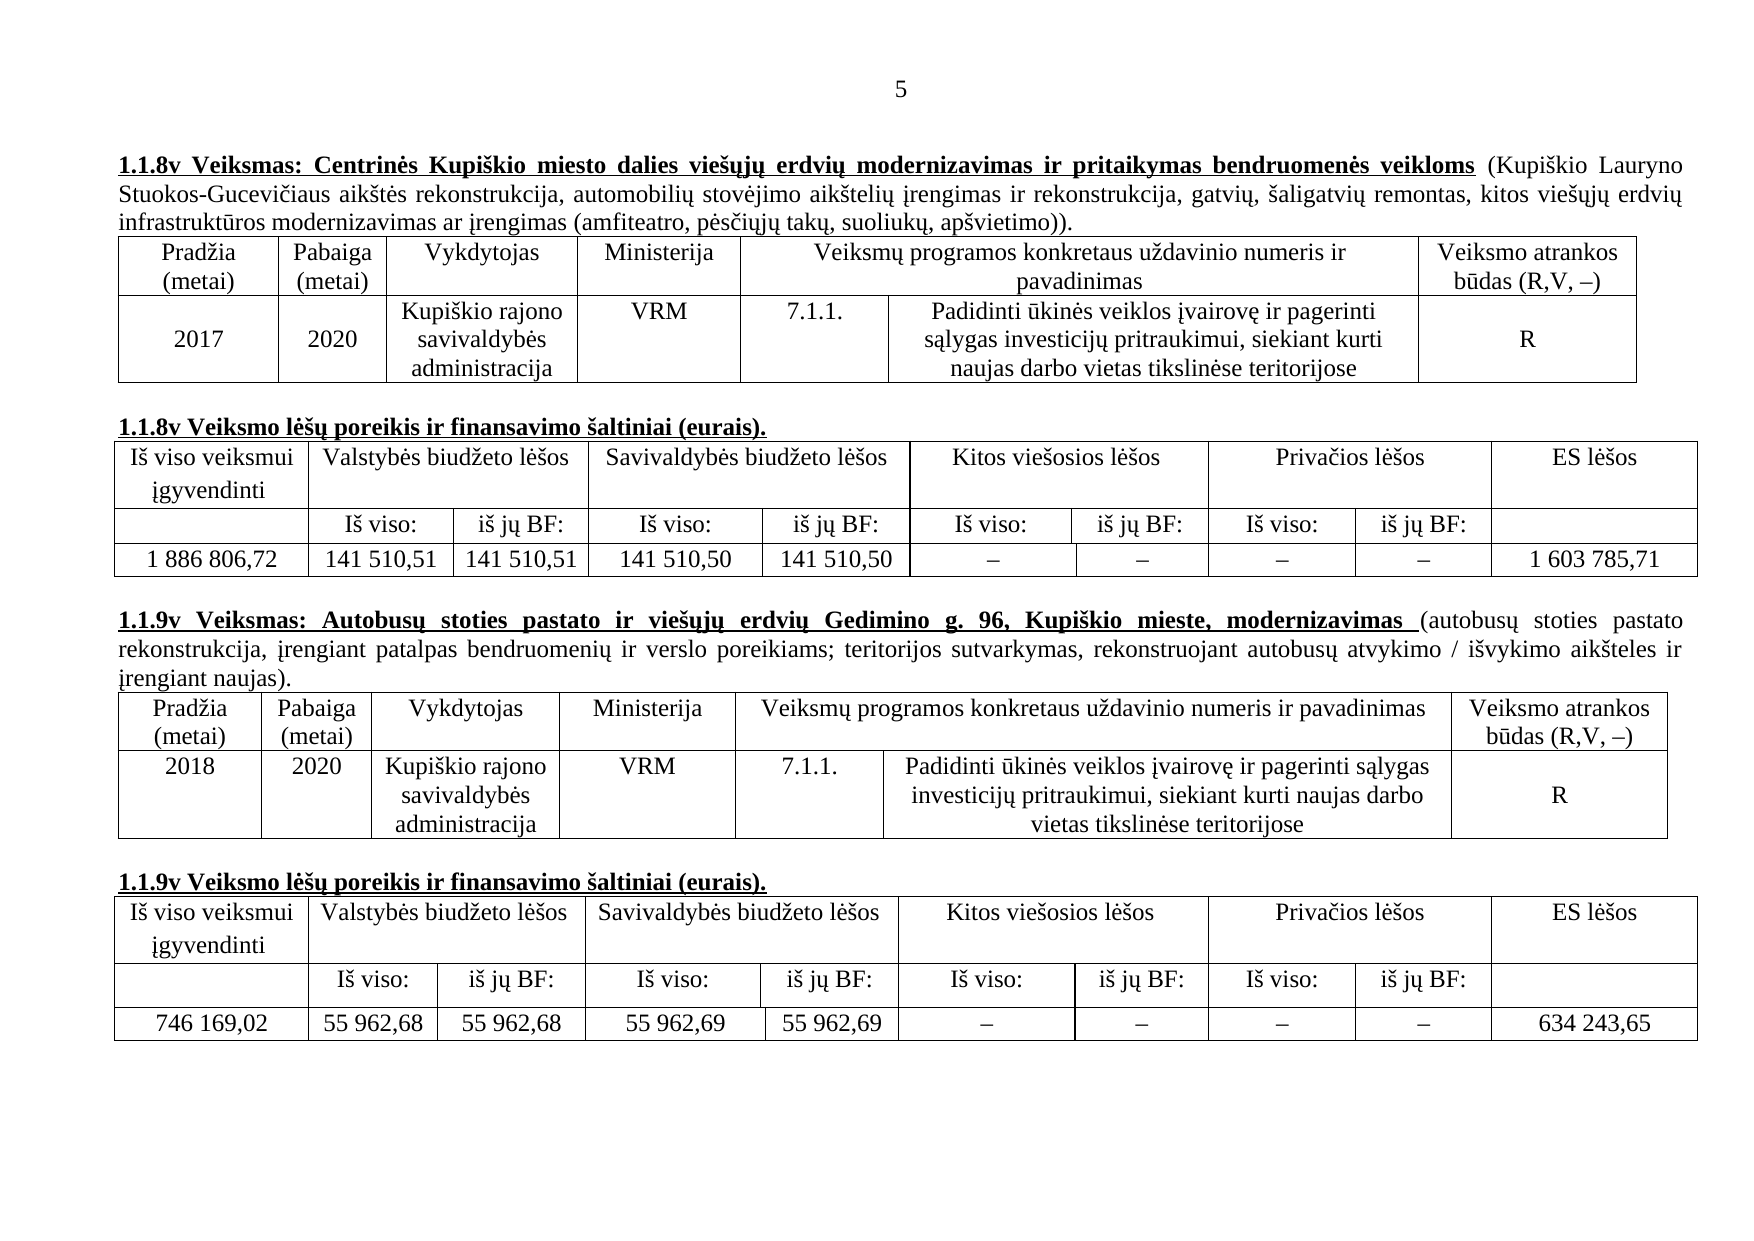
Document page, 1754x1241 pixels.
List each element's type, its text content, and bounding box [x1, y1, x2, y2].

table_cell 55 962,69 [766, 1008, 898, 1039]
table_cell Iš viso: [1209, 509, 1355, 543]
table_cell – [1356, 544, 1491, 576]
table_cell 55 962,69 [586, 1008, 765, 1039]
table_cell 141 510,51 [454, 544, 588, 576]
table_cell 2018 [119, 751, 261, 837]
table_header Veiksmų programos konkretaus uždavinio numeris ir pavadinimas [736, 693, 1451, 750]
table_cell 2017 [119, 296, 278, 382]
table_cell Iš viso: [586, 964, 760, 1007]
table_header Iš viso veiksmui įgyvendinti [115, 897, 308, 963]
table_cell Iš viso: [589, 509, 762, 543]
table_header Vykdytojas [387, 237, 577, 295]
table_header Pabaiga (metai) [279, 237, 386, 295]
text 1.1.8v Veiksmo lėšų poreikis ir finansavimo šaltiniai (eurais). [118, 412, 1683, 441]
table_header Pabaiga (metai) [262, 693, 371, 750]
table_cell Iš viso: [1209, 964, 1355, 1007]
table_cell – [1209, 544, 1355, 576]
table_header Vykdytojas [372, 693, 559, 750]
text 1.1.9v Veiksmo lėšų poreikis ir finansavimo šaltiniai (eurais). [118, 867, 1683, 896]
table_cell Kupiškio rajono savivaldybės administracija [372, 751, 559, 837]
table_cell – [1356, 1008, 1491, 1039]
table_header ES lėšos [1492, 897, 1697, 963]
table_header Iš viso veiksmui įgyvendinti [115, 442, 308, 508]
table_cell [1492, 964, 1697, 1007]
table_cell iš jų BF: [438, 964, 585, 1007]
table_cell VRM [578, 296, 740, 382]
table_cell iš jų BF: [763, 509, 909, 543]
table_header Veiksmo atrankos būdas (R,V, –) [1419, 237, 1636, 295]
table_cell Iš viso: [899, 964, 1074, 1007]
table_header Privačios lėšos [1209, 897, 1491, 963]
table_cell iš jų BF: [1072, 509, 1208, 543]
table_cell 634 243,65 [1492, 1008, 1697, 1039]
table_cell VRM [560, 751, 735, 837]
table_header Pradžia (metai) [119, 237, 278, 295]
table_cell Iš viso: [911, 509, 1071, 543]
table_header Pradžia (metai) [119, 693, 261, 750]
table_header Privačios lėšos [1209, 442, 1491, 508]
table_cell 141 510,50 [589, 544, 762, 576]
table_cell R [1419, 296, 1636, 382]
table_header Veiksmų programos konkretaus uždavinio numeris ir pavadinimas [741, 237, 1418, 295]
table_cell iš jų BF: [1356, 964, 1491, 1007]
table_cell – [899, 1008, 1074, 1039]
table_cell – [1077, 544, 1208, 576]
table_cell 1 886 806,72 [115, 544, 308, 576]
table_header Valstybės biudžeto lėšos [309, 442, 588, 508]
table_cell Iš viso: [309, 964, 437, 1007]
table_cell 141 510,50 [763, 544, 909, 576]
table_cell iš jų BF: [761, 964, 898, 1007]
table_cell Padidinti ūkinės veiklos įvairovę ir pagerinti sąlygas investicijų pritraukimui, siekiant kurti naujas darbo vietas tikslinėse teritorijose [884, 751, 1451, 837]
text 1.1.9v Veiksmas: Autobusų stoties pastato ir viešųjų erdvių Gedimino g. 96, Kupiškio mieste, modernizavimas (autobusų stoties pastato rekonstrukcija, įrengiant patalpas bendruomenių ir verslo poreikiams; teritorijos sutvarkymas, rekonstruojant autobusų atvykimo / išvykimo aikšteles ir įrengiant naujas). [118, 605, 1683, 692]
table_cell 7.1.1. [741, 296, 888, 382]
table_cell R [1452, 751, 1667, 837]
table_header Ministerija [578, 237, 740, 295]
table_header Kitos viešosios lėšos [899, 897, 1208, 963]
table_header Kitos viešosios lėšos [911, 442, 1208, 508]
table_cell Kupiškio rajono savivaldybės administracija [387, 296, 577, 382]
table_cell iš jų BF: [1076, 964, 1208, 1007]
table_cell 1 603 785,71 [1492, 544, 1697, 576]
table_header Ministerija [560, 693, 735, 750]
table_cell iš jų BF: [454, 509, 588, 543]
table_cell 2020 [262, 751, 371, 837]
table_cell Iš viso: [309, 509, 453, 543]
table_cell 2020 [279, 296, 386, 382]
table_cell [115, 509, 308, 543]
text 1.1.8v Veiksmas: Centrinės Kupiškio miesto dalies viešųjų erdvių modernizavimas ir pritaikymas bendruomenės veikloms (Kupiškio Lauryno Stuokos-Gucevičiaus aikštės rekonstrukcija, automobilių stovėjimo aikštelių įrengimas ir rekonstrukcija, gatvių, šaligatvių remontas, kitos viešųjų erdvių infrastruktūros modernizavimas ar įrengimas (amfiteatro, pėsčiųjų takų, suoliukų, apšvietimo)). [118, 150, 1683, 236]
table_cell Padidinti ūkinės veiklos įvairovę ir pagerinti sąlygas investicijų pritraukimui, siekiant kurti naujas darbo vietas tikslinėse teritorijose [889, 296, 1418, 382]
table_cell 141 510,51 [309, 544, 453, 576]
table_cell 55 962,68 [438, 1008, 585, 1039]
table_cell 7.1.1. [736, 751, 883, 837]
table_cell 55 962,68 [309, 1008, 437, 1039]
table_header ES lėšos [1492, 442, 1697, 508]
table_cell [115, 964, 308, 1007]
table_cell 746 169,02 [115, 1008, 308, 1039]
table_cell – [1209, 1008, 1355, 1039]
table_cell – [1076, 1008, 1208, 1039]
table_header Savivaldybės biudžeto lėšos [589, 442, 909, 508]
table_cell iš jų BF: [1356, 509, 1491, 543]
table_cell [1492, 509, 1697, 543]
table_header Veiksmo atrankos būdas (R,V, –) [1452, 693, 1667, 750]
table_cell – [911, 544, 1076, 576]
table_header Savivaldybės biudžeto lėšos [586, 897, 898, 963]
table_header Valstybės biudžeto lėšos [309, 897, 585, 963]
